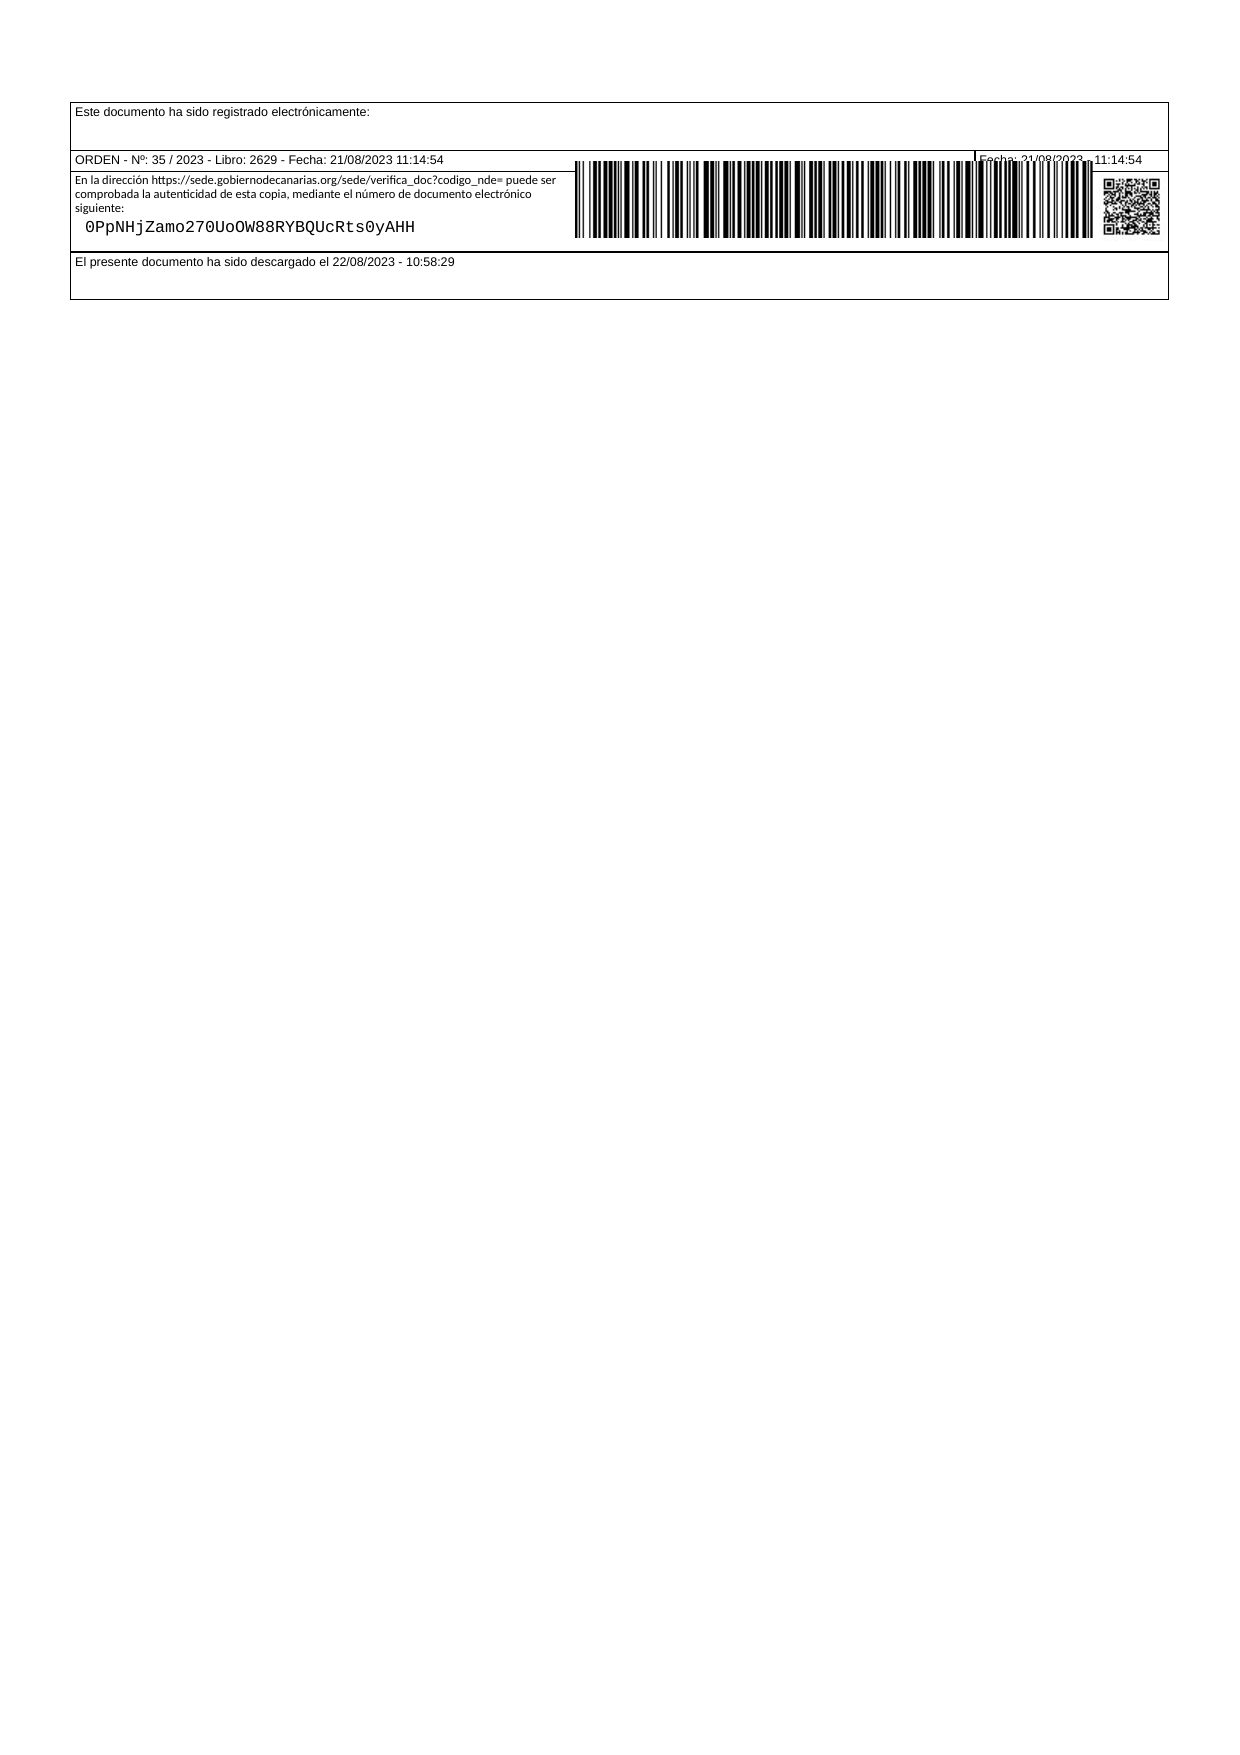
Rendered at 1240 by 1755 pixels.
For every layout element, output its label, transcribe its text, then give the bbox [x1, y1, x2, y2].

table_cell Fecha: 21/08/2023 - 11:14:54 [976, 151, 1168, 171]
table_cell El presente documento ha sido descargado el 22/08/2023 - 10:58:29 [71, 253, 975, 299]
table_cell Este documento ha sido registrado electrónicamente: [71, 103, 975, 150]
table_cell [975, 103, 1168, 150]
table_cell [975, 172, 1168, 251]
table_cell ORDEN - Nº: 35 / 2023 - Libro: 2629 - Fecha: 21/08/2023 11:14:54 [71, 151, 974, 171]
table_cell En la dirección https://sede.gobiernodecanarias.org/sede/verifica_doc?codigo_nde= puede ser comprobada la autenticidad de esta copia, mediante el número de documento electrónico siguiente: 0PpNHjZamo270UoOW88RYBQUcRts0yAHH [71, 172, 975, 251]
table_cell [975, 253, 1168, 299]
